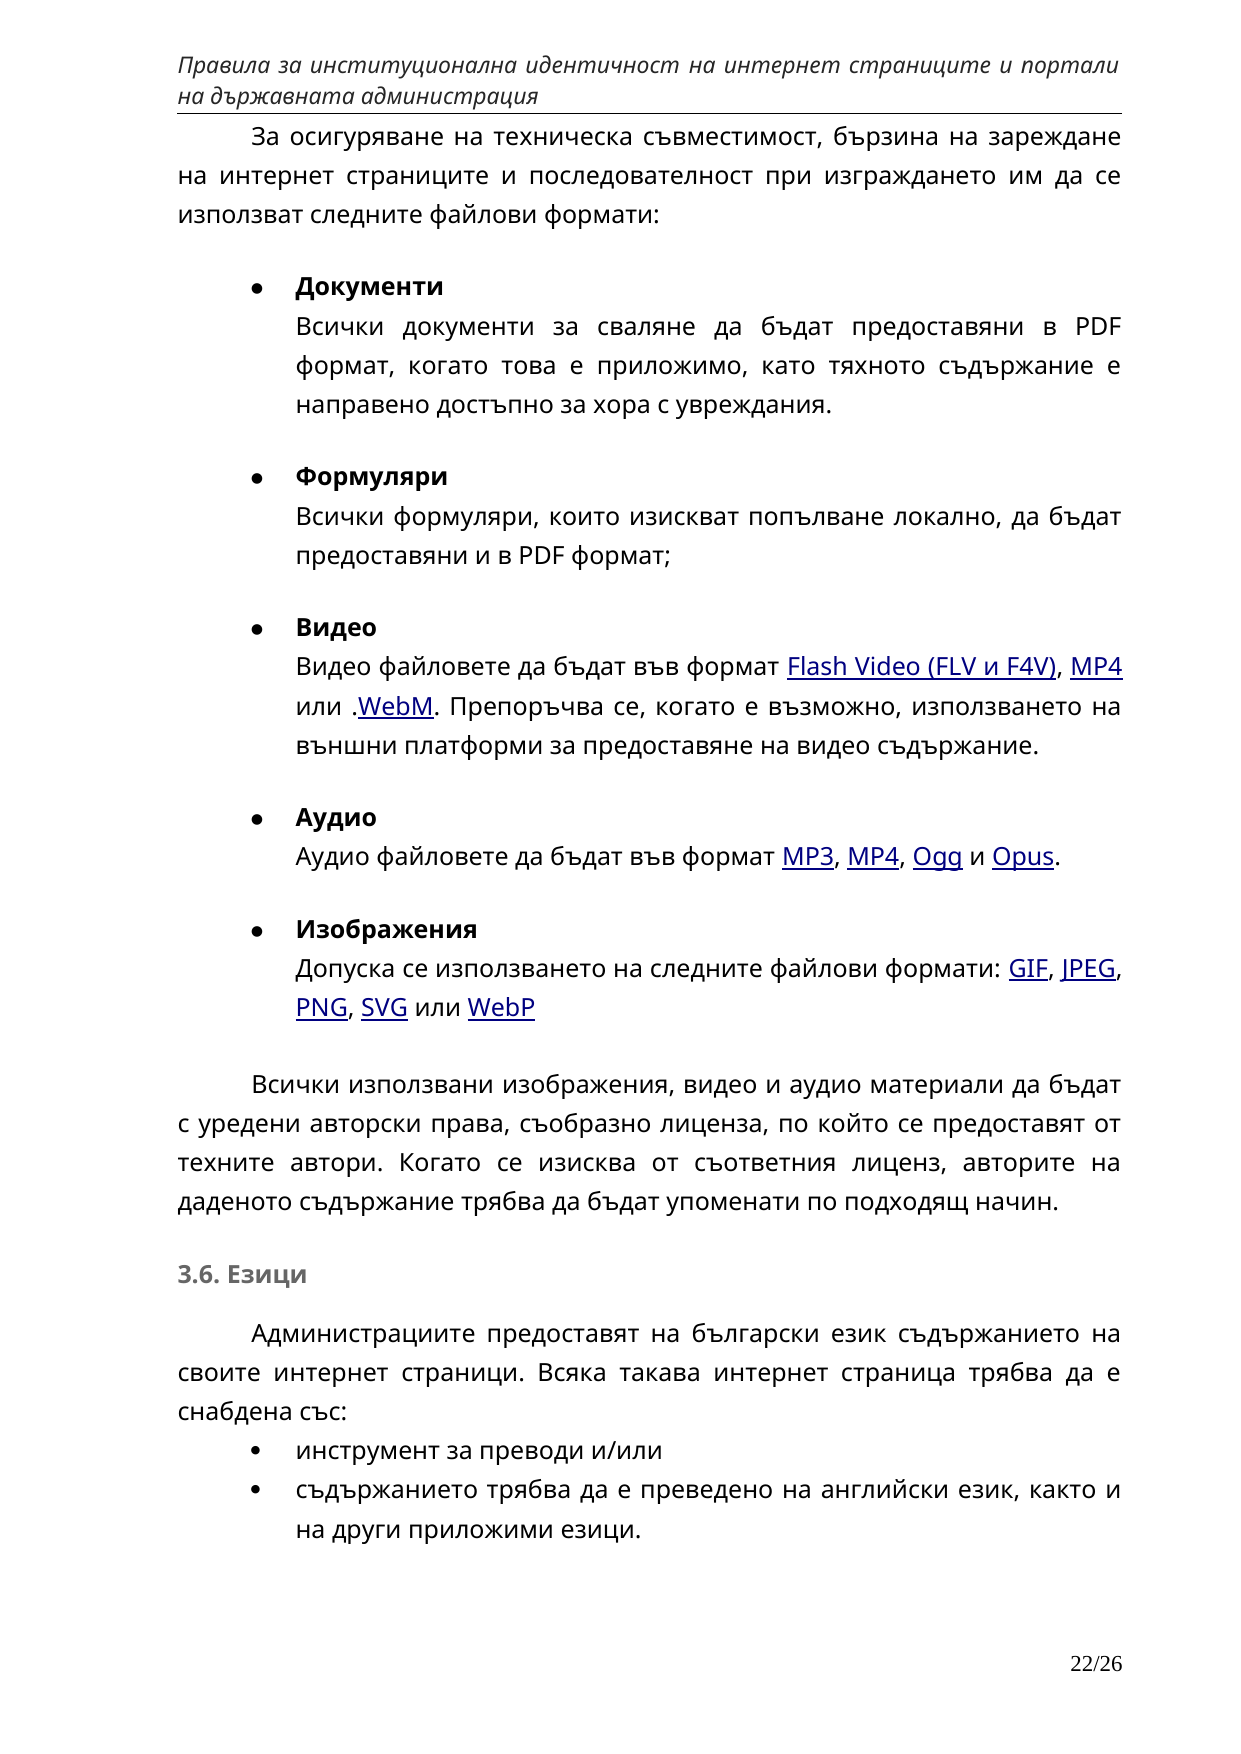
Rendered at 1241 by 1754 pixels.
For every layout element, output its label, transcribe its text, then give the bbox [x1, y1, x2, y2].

text Всички използвани изображения, видео и аудио материали да бъдат с уредени авторски права, съобразно лиценза, по който се предоставят от техните автори. Когато се изисква от съответния лиценз, авторите на даденото съдържание трябва да бъдат упоменати по подходящ начин. [177, 1066, 1122, 1218]
text За осигуряване на техническа съвместимост, бързина на зареждане на интернет страниците и последователност при изграждането им да се използват следните файлови формати: [177, 118, 1122, 231]
list Документи Всички документи за сваляне да бъдат предоставяни в PDF формат, когато това е приложимо, като тяхното съдържание е направено достъпно за хора с увреждания. [250, 269, 1122, 421]
text Администрациите предоставят на български език съдържанието на своите интернет страници. Всяка такава интернет страница трябва да е снабдена със: [177, 1316, 1122, 1428]
list Видео Видео файловете да бъдат във формат Flash Video (FLV и F4V), MP4 или .WebM. Препоръчва се, когато е възможно, използването на външни платформи за предоставяне на видео съдържание. [250, 610, 1122, 761]
subtitle 3.6. Езици [177, 1256, 1122, 1291]
list инструмент за преводи и/или [251, 1433, 1122, 1467]
list Аудио Аудио файловете да бъдат във формат MP3, MP4, Ogg и Opus. [250, 800, 1122, 873]
list Изображения Допуска се използването на следните файлови формати: GIF, JPEG, PNG, SVG или WebP [250, 911, 1122, 1024]
list Формуляри Всички формуляри, които изискват попълване локално, да бъдат предоставяни и в PDF формат; [250, 459, 1122, 571]
list съдържанието трябва да е преведено на английски език, както и на други приложими езици. [251, 1472, 1122, 1545]
